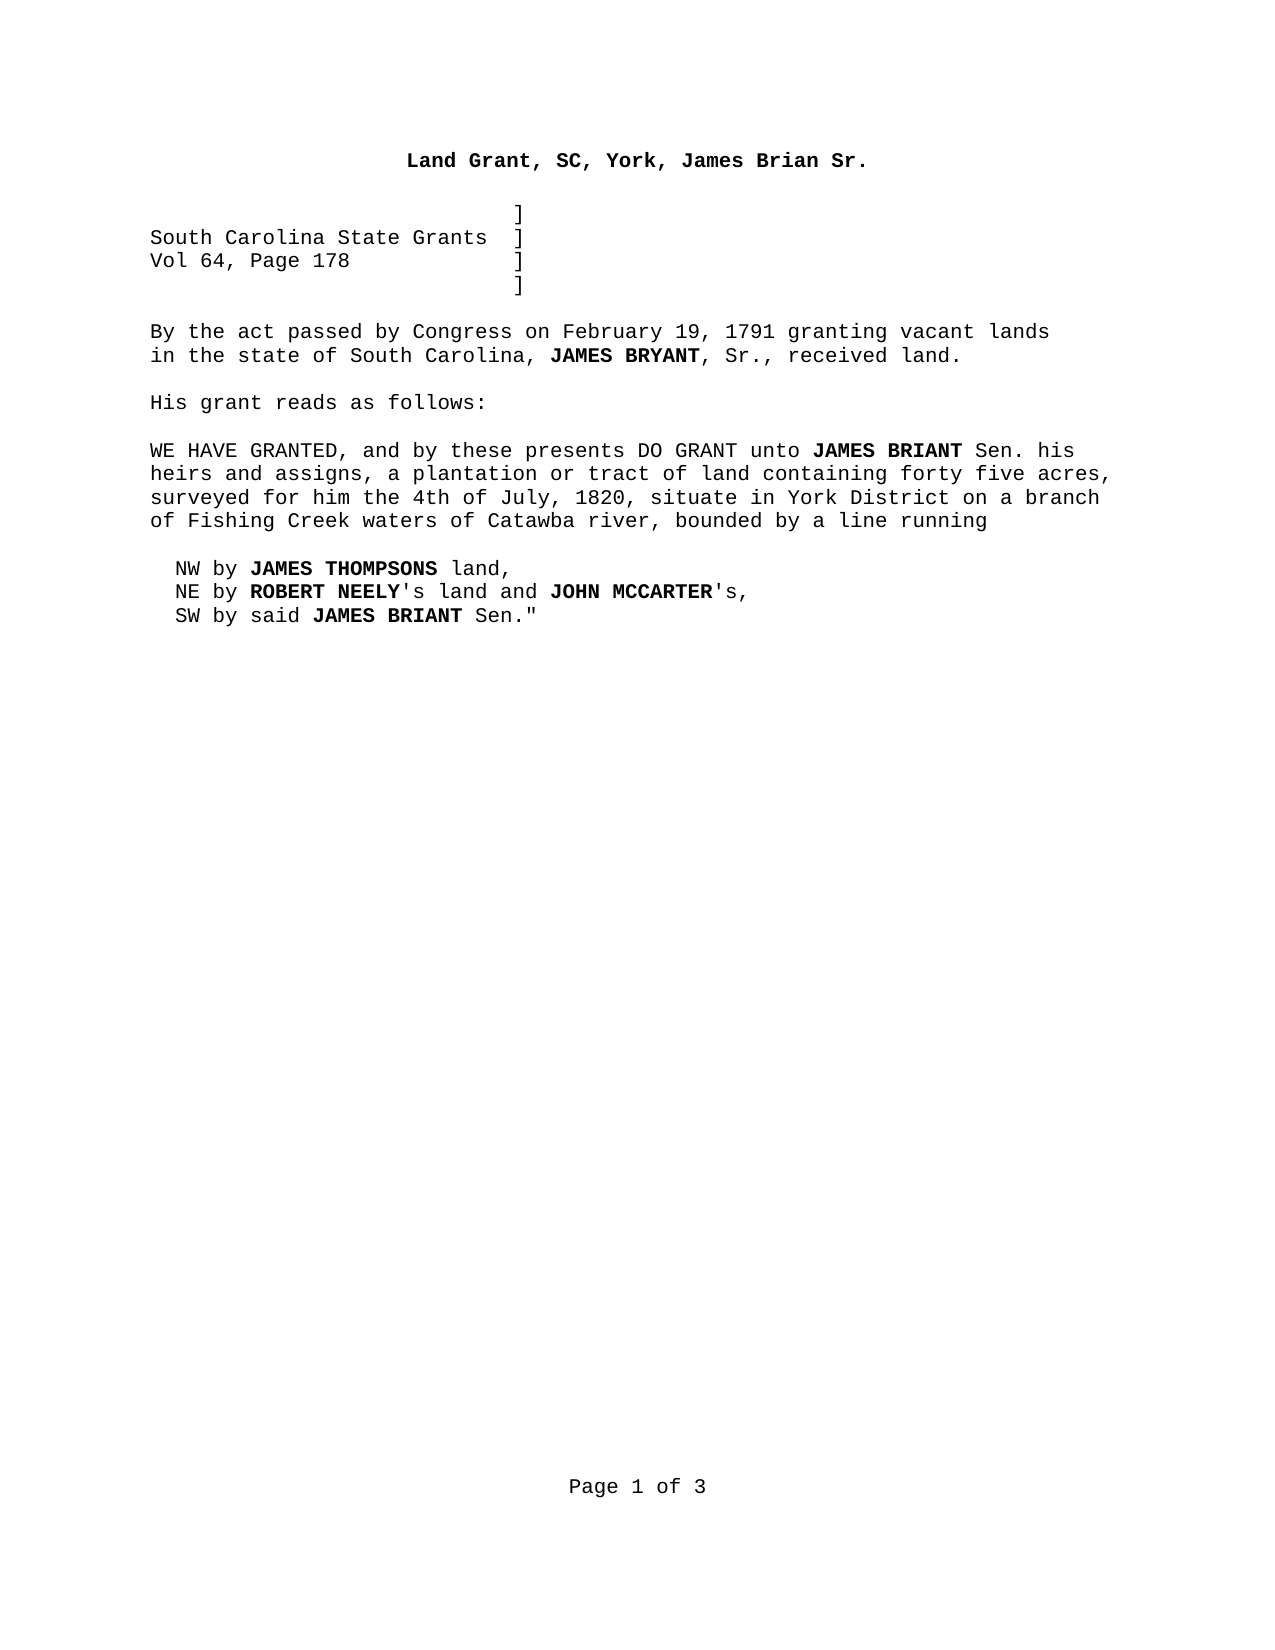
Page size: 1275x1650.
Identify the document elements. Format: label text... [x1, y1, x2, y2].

text Vol 64, Page 178 ] [150, 250, 1125, 274]
text in the state of South Carolina, James Bryant, Sr., received land. [150, 345, 1125, 369]
text By the act passed by Congress on February 19, 1791 granting vacant lands [150, 321, 1125, 345]
text NE by Robert Neely's land and John McCarter's, [150, 581, 1125, 605]
text SW by said James Briant Sen." [150, 605, 1125, 629]
text NW by James Thompsons land, [150, 558, 1125, 581]
text His grant reads as follows: [150, 392, 1125, 416]
text WE HAVE GRANTED, and by these presents DO GRANT unto James Briant Sen. his heirs and assigns, a plantation or tract of land containing forty five acres, [150, 439, 1125, 487]
text ] [150, 203, 1125, 227]
text surveyed for him the 4th of July, 1820, situate in York District on a branch of Fishing Creek waters of Catawba river, bounded by a line running [150, 487, 1125, 534]
text South Carolina State Grants ] [150, 227, 1125, 250]
text ] [150, 274, 1125, 298]
